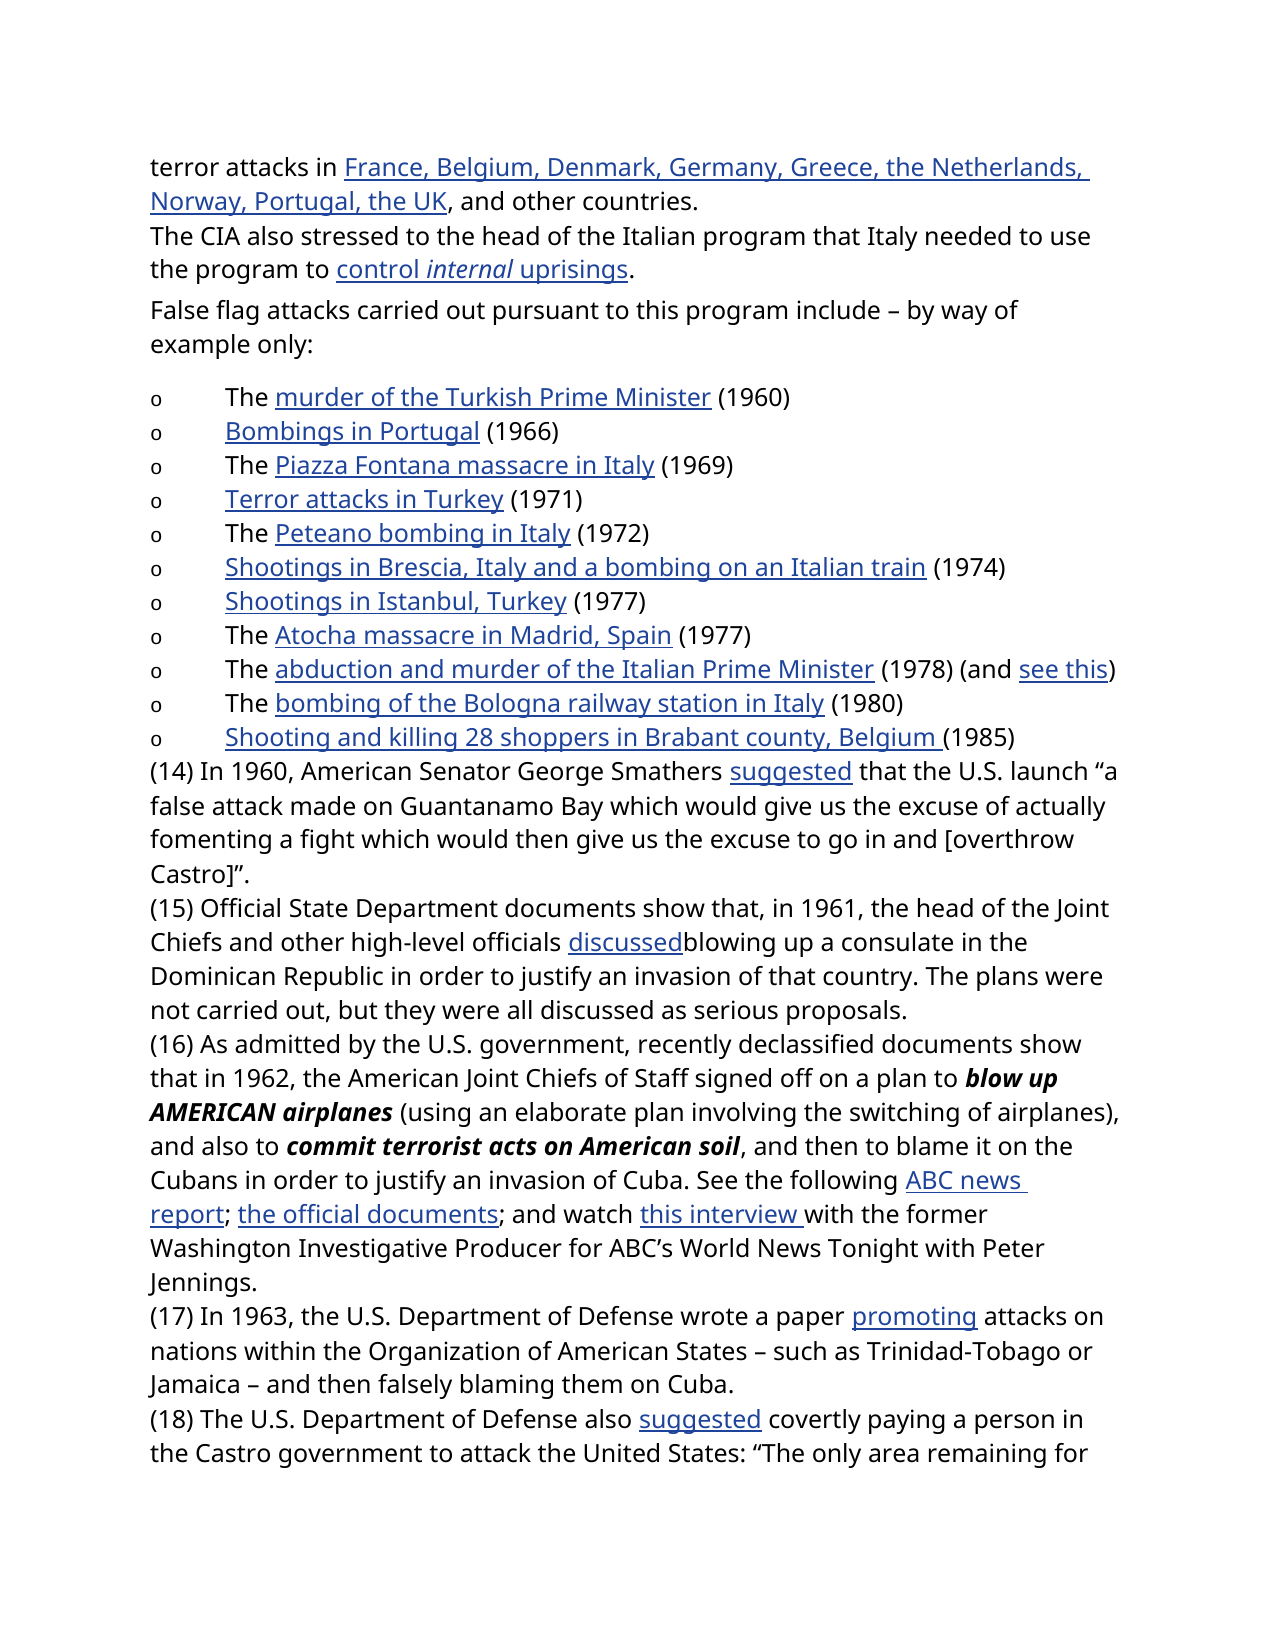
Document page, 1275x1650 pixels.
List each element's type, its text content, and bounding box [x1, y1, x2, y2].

list Terror attacks in Turkey (1971) [150, 482, 1125, 516]
list The Atocha massacre in Madrid, Spain (1977) [150, 618, 1125, 652]
text (16) As admitted by the U.S. government, recently declassified documents show that in 1962, the American Joint Chiefs of Staff signed off on a plan to blow up AMERICAN airplanes (using an elaborate plan involving the switching of airplanes), and also to commit terrorist acts on American soil, and then to blame it on the Cubans in order to justify an invasion of Cuba. See the following ABC news report; the official documents; and watch this interview with the former Washington Investigative Producer for ABC’s World News Tonight with Peter Jennings. [150, 1027, 1125, 1299]
list Shootings in Brescia, Italy and a bombing on an Italian train (1974) [150, 550, 1125, 584]
text False flag attacks carried out pursuant to this program include – by way of example only: [150, 292, 1125, 361]
list The abduction and murder of the Italian Prime Minister (1978) (and see this) [150, 652, 1125, 686]
list The Piazza Fontana massacre in Italy (1969) [150, 447, 1125, 482]
list Shooting and killing 28 shoppers in Brabant county, Belgium (1985) [150, 720, 1125, 754]
list Bombings in Portugal (1966) [150, 413, 1125, 447]
text (18) The U.S. Department of Defense also suggested covertly paying a person in the Castro government to attack the United States: “The only area remaining for [150, 1401, 1125, 1469]
text (14) In 1960, American Senator George Smathers suggested that the U.S. launch “a false attack made on Guantanamo Bay which would give us the excuse of actually fomenting a fight which would then give us the excuse to go in and [overthrow Castro]”. [150, 754, 1125, 890]
text terror attacks in France, Belgium, Denmark, Germany, Greece, the Netherlands, Norway, Portugal, the UK, and other countries. [150, 150, 1125, 218]
list The murder of the Turkish Prime Minister (1960) [150, 379, 1125, 413]
text The CIA also stressed to the head of the Italian program that Italy needed to use the program to control internal uprisings. [150, 218, 1125, 286]
text (17) In 1963, the U.S. Department of Defense wrote a paper promoting attacks on nations within the Organization of American States – such as Trinidad-Tobago or Jamaica – and then falsely blaming them on Cuba. [150, 1299, 1125, 1401]
list The Peteano bombing in Italy (1972) [150, 516, 1125, 550]
list The bombing of the Bologna railway station in Italy (1980) [150, 686, 1125, 720]
text (15) Official State Department documents show that, in 1961, the head of the Joint Chiefs and other high-level officials discussedblowing up a consulate in the Dominican Republic in order to justify an invasion of that country. The plans were not carried out, but they were all discussed as serious proposals. [150, 890, 1125, 1027]
list Shootings in Istanbul, Turkey (1977) [150, 584, 1125, 618]
